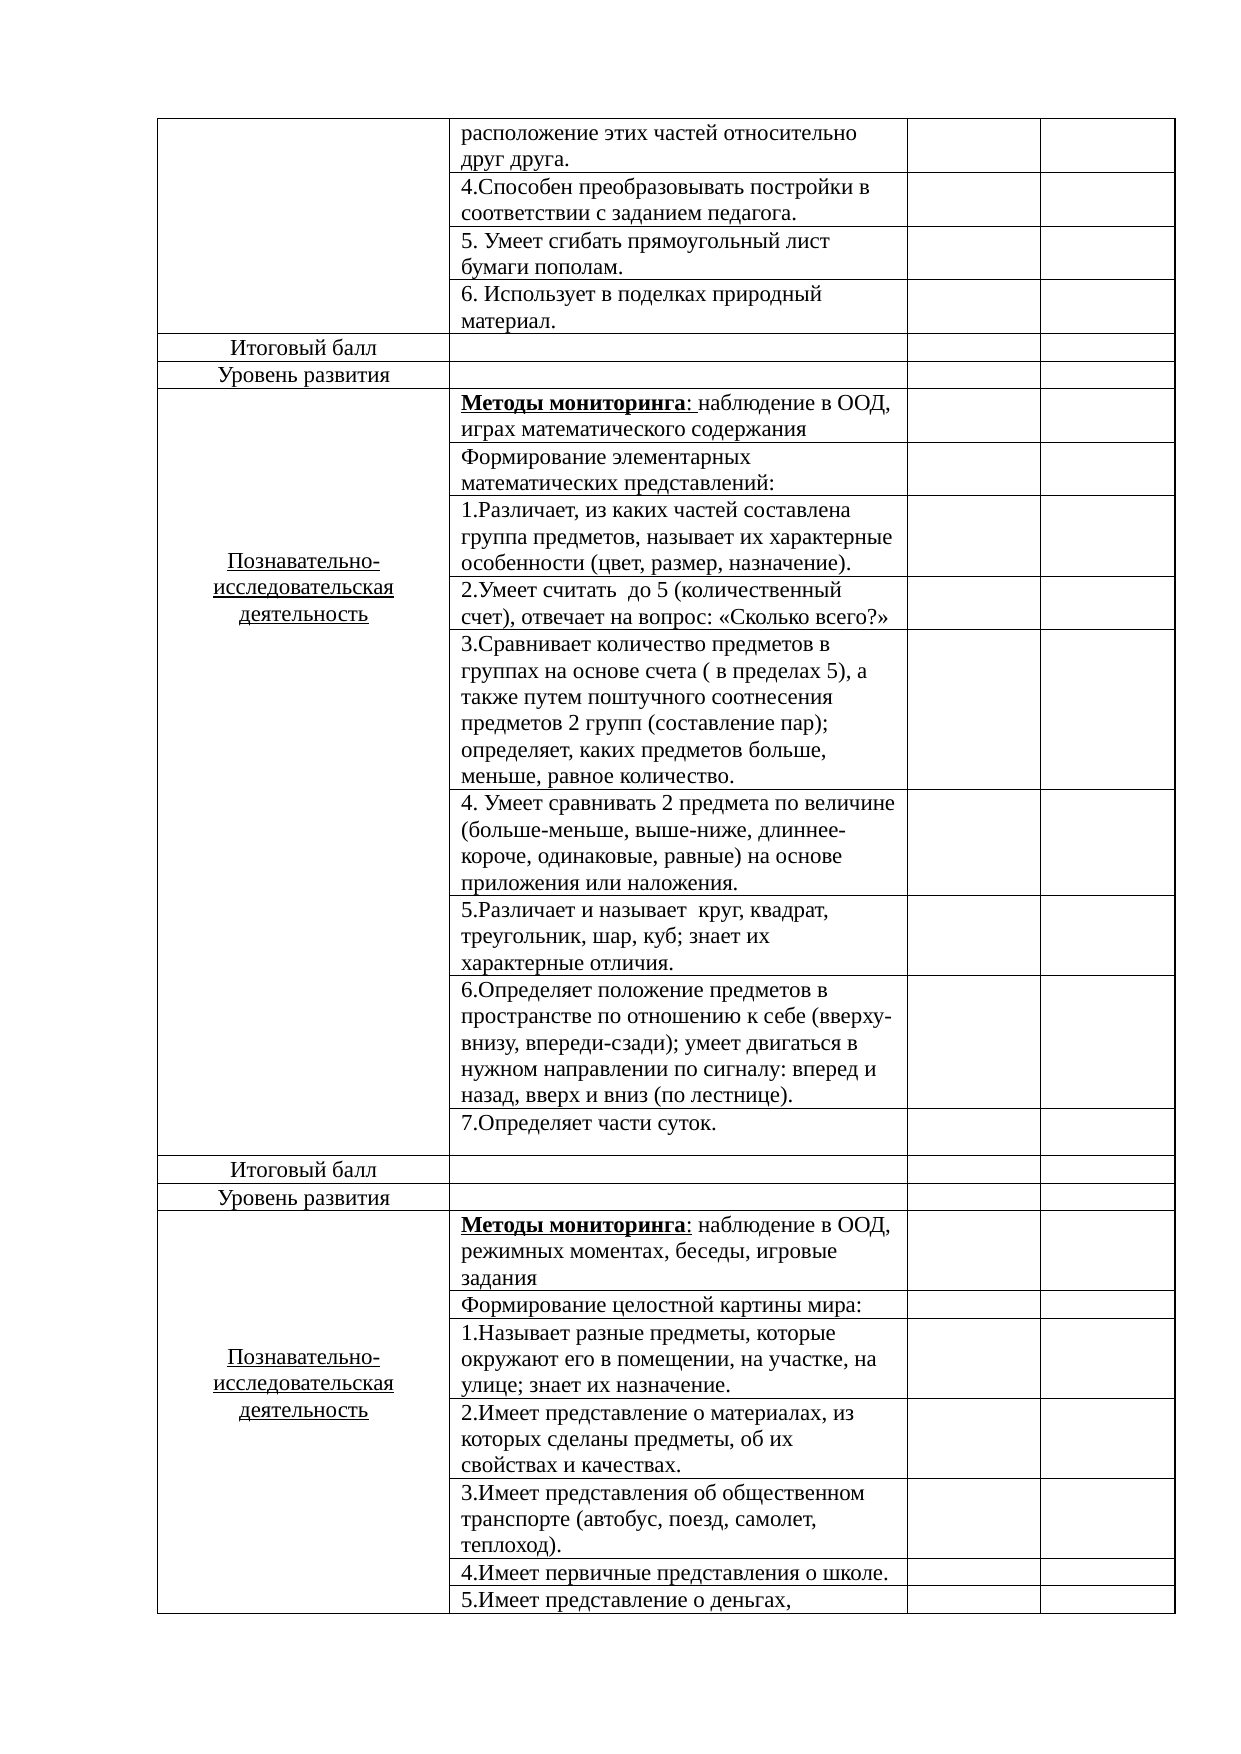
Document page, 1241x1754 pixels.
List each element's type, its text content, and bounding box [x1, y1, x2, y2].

table_cell [1041, 119, 1174, 172]
table_cell [1041, 1109, 1174, 1155]
table_cell Методы мониторинга: наблюдение в ООД, играх математического содержания [450, 389, 907, 442]
table_cell 4.Имеет первичные представления о школе. [450, 1559, 907, 1585]
table_cell [908, 630, 1040, 788]
table_cell [908, 443, 1040, 495]
table_cell [908, 1399, 1040, 1478]
table_cell расположение этих частей относительно друг друга. [450, 119, 907, 172]
table_cell [450, 1184, 907, 1210]
table_cell 4. Умеет сравнивать 2 предмета по величине (больше-меньше, выше-ниже, длиннее-короче, одинаковые, равные) на основе приложения или наложения. [450, 790, 907, 895]
table_cell [1041, 1184, 1174, 1210]
table_cell [1041, 1479, 1174, 1558]
table_cell 1.Различает, из каких частей составлена группа предметов, называет их характерные особенности (цвет, размер, назначение). [450, 496, 907, 576]
table_cell [1041, 173, 1174, 226]
table_cell [1041, 1291, 1174, 1318]
table_cell Уровень развития [158, 362, 449, 388]
table_cell [1041, 1211, 1174, 1290]
table_cell [450, 362, 907, 388]
table_cell [1041, 1319, 1174, 1398]
table_cell [1041, 896, 1174, 975]
table_cell Формирование элементарных математических представлений: [450, 443, 907, 495]
table_cell [908, 334, 1040, 361]
table_cell [450, 334, 907, 361]
table_cell Познавательно-исследовательская деятельность [158, 389, 449, 1155]
table_cell 4.Способен преобразовывать постройки в соответствии с заданием педагога. [450, 173, 907, 226]
table_cell [908, 976, 1040, 1108]
table_cell 3.Имеет представления об общественном транспорте (автобус, поезд, самолет, теплоход). [450, 1479, 907, 1558]
table_cell Итоговый балл [158, 334, 449, 361]
table_cell [1041, 1156, 1174, 1183]
table_cell [908, 362, 1040, 388]
table_cell [1041, 443, 1174, 495]
table_cell [1041, 496, 1174, 576]
table_cell [1041, 577, 1174, 629]
table_cell 6.Определяет положение предметов в пространстве по отношению к себе (вверху-внизу, впереди-сзади); умеет двигаться в нужном направлении по сигналу: вперед и назад, вверх и вниз (по лестнице). [450, 976, 907, 1108]
table_cell 5. Умеет сгибать прямоугольный лист бумаги пополам. [450, 227, 907, 279]
table_cell [908, 1109, 1040, 1155]
table_cell [908, 173, 1040, 226]
table_cell [908, 790, 1040, 895]
table_cell [908, 389, 1040, 442]
table_cell [1041, 1399, 1174, 1478]
table_cell [908, 896, 1040, 975]
table_cell Познавательно-исследовательская деятельность [158, 1211, 449, 1613]
table_cell [908, 1559, 1040, 1585]
table_cell [1041, 334, 1174, 361]
table_cell [908, 1291, 1040, 1318]
table_cell [1041, 389, 1174, 442]
table_cell [1041, 630, 1174, 788]
table_cell [908, 1586, 1040, 1613]
table_cell [908, 119, 1040, 172]
table_cell Итоговый балл [158, 1156, 449, 1183]
table_cell [450, 1156, 907, 1183]
table_cell 6. Использует в поделках природный материал. [450, 280, 907, 333]
table_cell [908, 1184, 1040, 1210]
table_cell 5.Имеет представление о деньгах, [450, 1586, 907, 1613]
table_cell [1041, 1586, 1174, 1613]
table_cell [908, 577, 1040, 629]
table_cell 3.Сравнивает количество предметов в группах на основе счета ( в пределах 5), а также путем поштучного соотнесения предметов 2 групп (составление пар); определяет, каких предметов больше, меньше, равное количество. [450, 630, 907, 788]
table_cell [908, 1479, 1040, 1558]
table_cell [1041, 976, 1174, 1108]
table_cell 2.Умеет считать до 5 (количественный счет), отвечает на вопрос: «Сколько всего?» [450, 577, 907, 629]
table_cell [908, 280, 1040, 333]
table_cell Методы мониторинга: наблюдение в ООД, режимных моментах, беседы, игровые задания [450, 1211, 907, 1290]
table_cell 1.Называет разные предметы, которые окружают его в помещении, на участке, на улице; знает их назначение. [450, 1319, 907, 1398]
table_cell [1041, 227, 1174, 279]
table_cell [1041, 790, 1174, 895]
table_cell [1041, 280, 1174, 333]
table_cell [908, 1156, 1040, 1183]
table_cell 7.Определяет части суток. [450, 1109, 907, 1155]
table_cell [908, 1211, 1040, 1290]
table_cell [908, 496, 1040, 576]
table_cell Уровень развития [158, 1184, 449, 1210]
table_cell [158, 119, 449, 333]
table_cell Формирование целостной картины мира: [450, 1291, 907, 1318]
table_cell [908, 1319, 1040, 1398]
table_cell [1041, 362, 1174, 388]
table_cell [908, 227, 1040, 279]
table_cell [1041, 1559, 1174, 1585]
table_cell 5.Различает и называет круг, квадрат, треугольник, шар, куб; знает их характерные отличия. [450, 896, 907, 975]
table_cell 2.Имеет представление о материалах, из которых сделаны предметы, об их свойствах и качествах. [450, 1399, 907, 1478]
